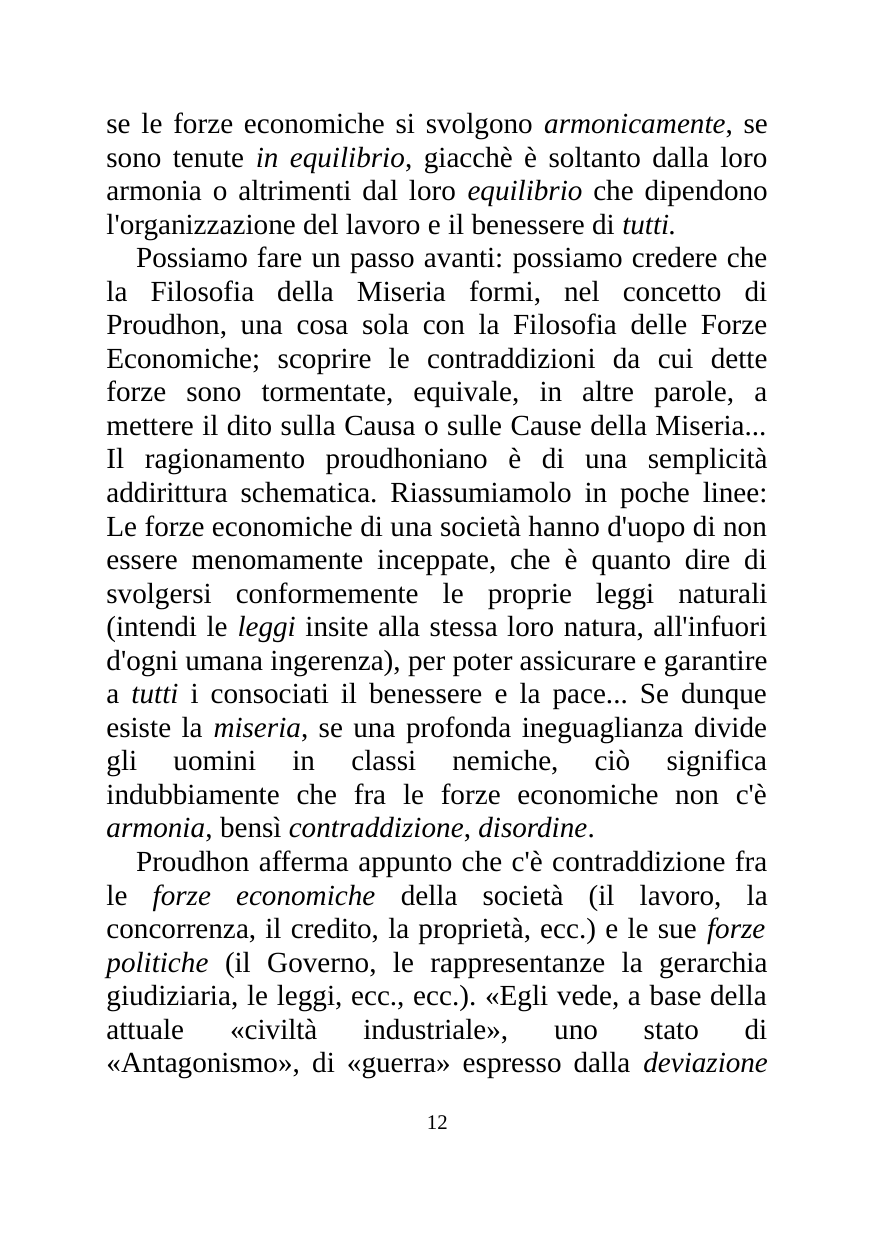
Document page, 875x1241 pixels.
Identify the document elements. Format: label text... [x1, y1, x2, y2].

text Proudhon afferma appunto che c'è contraddizione fra le forze economiche della società (il lavoro, la concorrenza, il credito, la proprietà, ecc.) e le sue forze politiche (il Governo, le rappresentanze la gerarchia giudiziaria, le leggi, ecc., ecc.). «Egli vede, a base della attuale «civiltà industriale», uno stato di «Antagonismo», di «guerra» espresso dalla deviazione [106, 844, 768, 1079]
text Possiamo fare un passo avanti: possiamo credere che la Filosofia della Miseria formi, nel concetto di Proudhon, una cosa sola con la Filosofia delle Forze Economiche; scoprire le contraddizioni da cui dette forze sono tormentate, equivale, in altre parole, a mettere il dito sulla Causa o sulle Cause della Miseria... Il ragionamento proudhoniano è di una semplicità addirittura schematica. Riassumiamolo in poche linee: Le forze economiche di una società hanno d'uopo di non essere menomamente inceppate, che è quanto dire di svolgersi conformemente le proprie leggi naturali (intendi le leggi insite alla stessa loro natura, all'infuori d'ogni umana ingerenza), per poter assicurare e garantire a tutti i consociati il benessere e la pace... Se dunque esiste la miseria, se una profonda ineguaglianza divide gli uomini in classi nemiche, ciò significa indubbiamente che fra le forze economiche non c'è armonia, bensì contraddizione, disordine. [106, 240, 768, 844]
text se le forze economiche si svolgono armonicamente, se sono tenute in equilibrio, giacchè è soltanto dalla loro armonia o altrimenti dal loro equilibrio che dipendono l'organizzazione del lavoro e il benessere di tutti. [106, 106, 768, 240]
